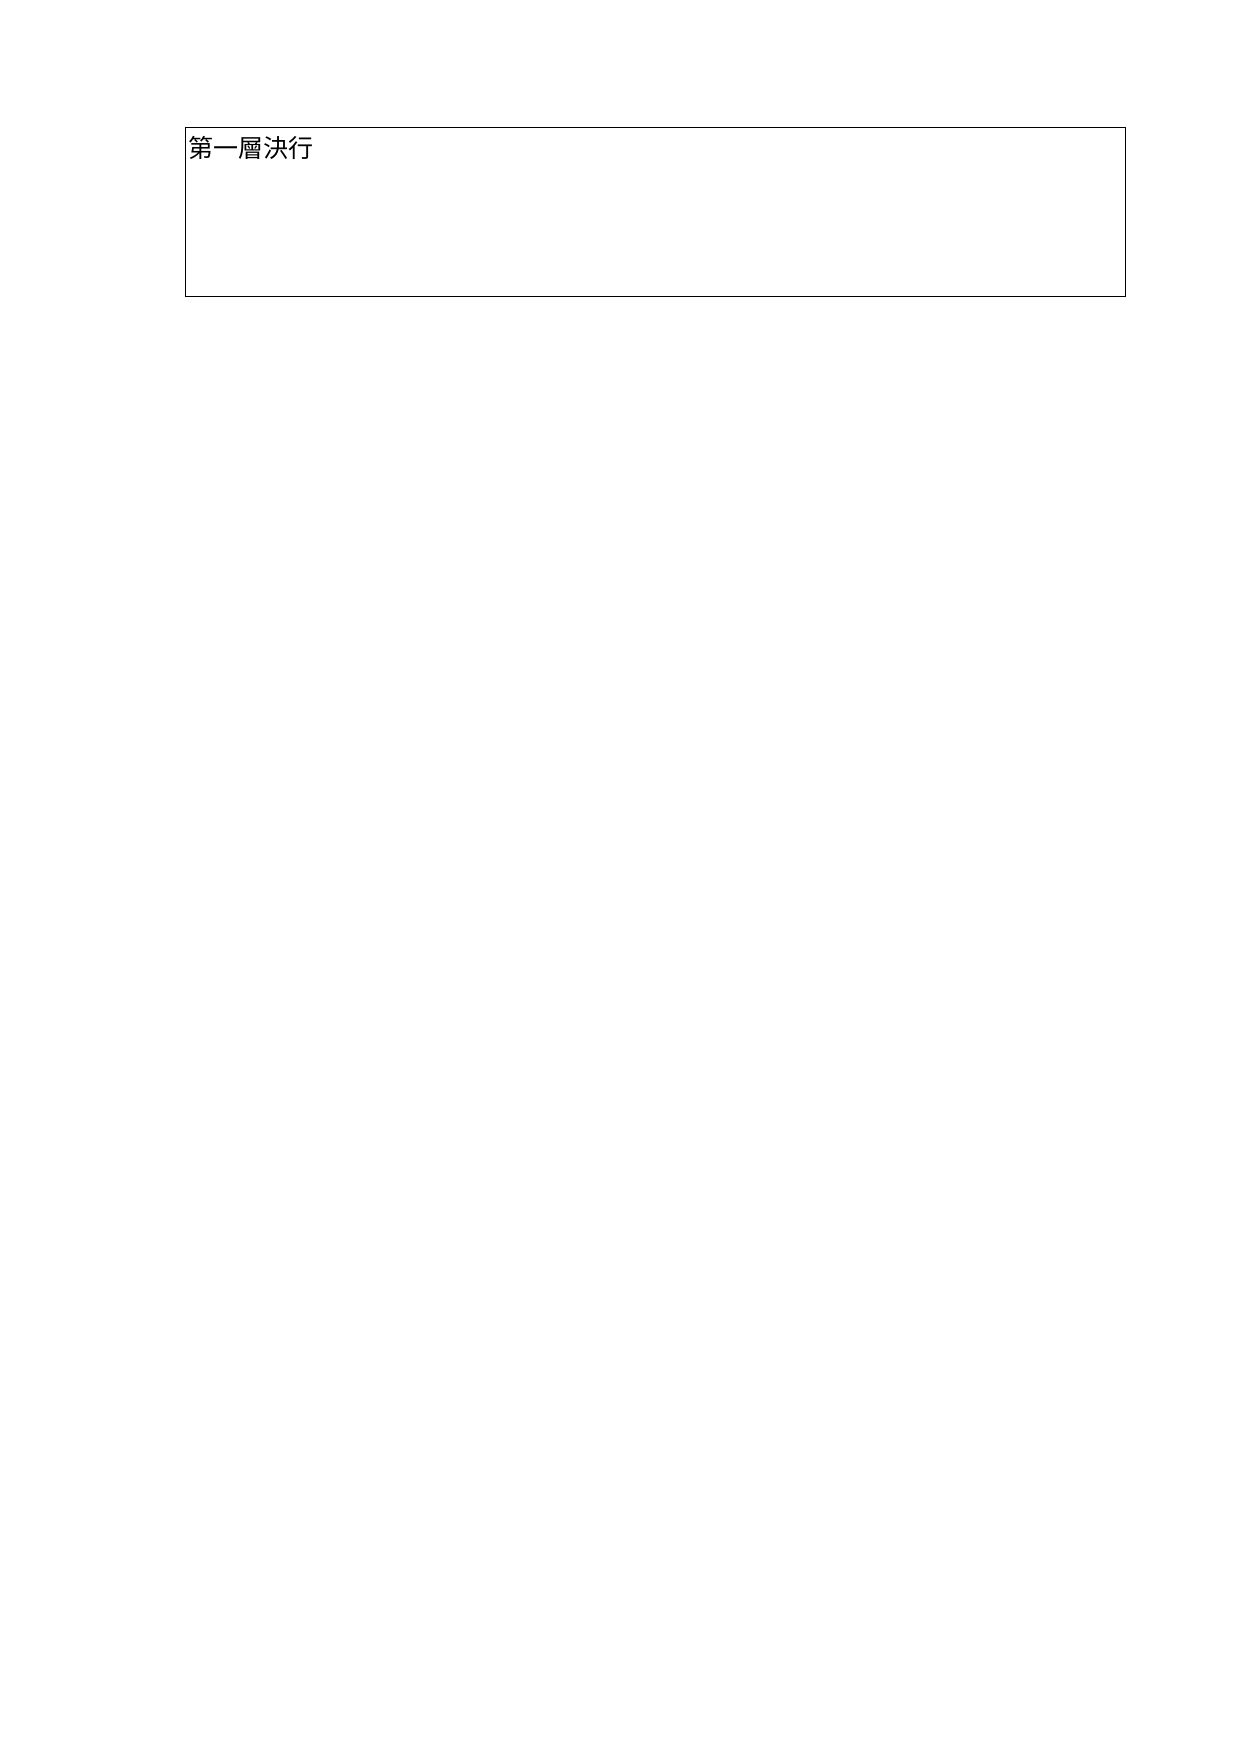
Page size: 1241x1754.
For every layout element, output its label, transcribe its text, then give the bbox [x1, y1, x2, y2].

table_cell 第一層決行 [186, 128, 1125, 296]
